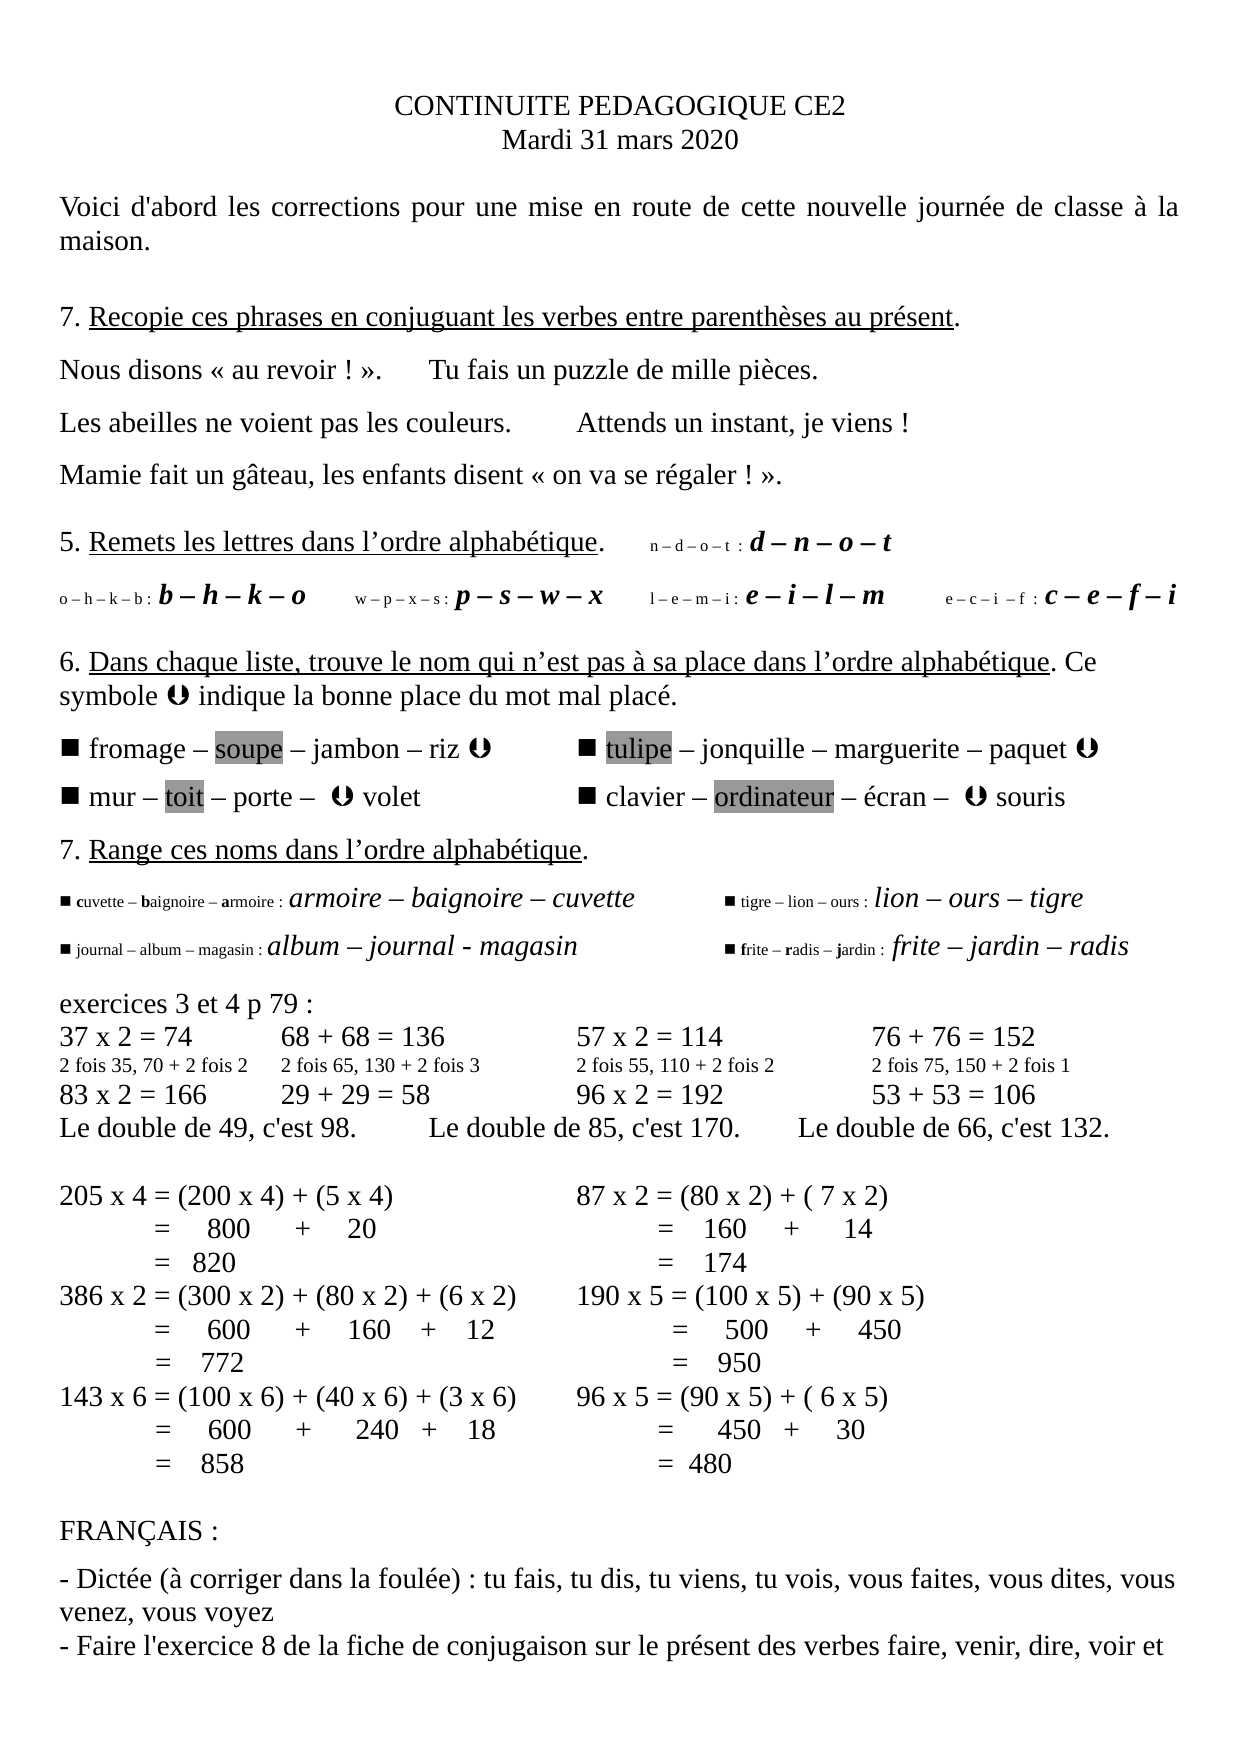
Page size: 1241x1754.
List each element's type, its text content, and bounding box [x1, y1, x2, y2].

text  journal – album – magasin : album – journal - magasin  frite – radis – jardin : frite – jardin – radis [59, 928, 1181, 962]
text Nous disons « au revoir ! ». Tu fais un puzzle de mille pièces. [59, 352, 1181, 386]
text CONTINUITE PEDAGOGIQUE CE2 [59, 88, 1181, 122]
text Mamie fait un gâteau, les enfants disent « on va se régaler ! ». [59, 457, 1181, 491]
text = 858 = 480 [59, 1446, 1181, 1479]
text 83 x 2 = 166 29 + 29 = 58 96 x 2 = 192 53 + 53 = 106 [59, 1077, 1181, 1111]
text 143 x 6 = (100 x 6) + (40 x 6) + (3 x 6) 96 x 5 = (90 x 5) + ( 6 x 5) [59, 1379, 1181, 1412]
text = 772 = 950 [59, 1345, 1181, 1379]
text Voici d'abord les corrections pour une mise en route de cette nouvelle journée de classe à la maison. [59, 189, 1181, 256]
text Le double de 49, c'est 98. Le double de 85, c'est 170. Le double de 66, c'est 132. [59, 1111, 1181, 1144]
text  cuvette – baignoire – armoire : armoire – baignoire – cuvette  tigre – lion – ours : lion – ours – tigre [59, 880, 1181, 914]
text 7. Recopie ces phrases en conjuguant les verbes entre parenthèses au présent. [59, 299, 1181, 333]
text Les abeilles ne voient pas les couleurs. Attends un instant, je viens ! [59, 405, 1181, 438]
text 6. Dans chaque liste, trouve le nom qui n’est pas à sa place dans l’ordre alphabétique. Ce symbole  indique la bonne place du mot mal placé. [59, 644, 1181, 712]
text = 800 + 20 = 160 + 14 [59, 1211, 1181, 1245]
text FRANÇAIS : [59, 1513, 1181, 1547]
text 386 x 2 = (300 x 2) + (80 x 2) + (6 x 2) 190 x 5 = (100 x 5) + (90 x 5) [59, 1278, 1181, 1312]
text 7. Range ces noms dans l’ordre alphabétique. [59, 832, 1181, 866]
text  mur – toit – porte –  volet  clavier – ordinateur – écran –  souris [59, 779, 1181, 813]
text = 600 + 160 + 12 = 500 + 450 [59, 1312, 1181, 1345]
text exercices 3 et 4 p 79 : [59, 986, 1181, 1019]
text = 600 + 240 + 18 = 450 + 30 [59, 1412, 1181, 1446]
text 5. Remets les lettres dans l’ordre alphabétique. n – d – o – t : d – n – o – t [59, 524, 1181, 558]
text 2 fois 35, 70 + 2 fois 2 2 fois 65, 130 + 2 fois 3 2 fois 55, 110 + 2 fois 2 2 fois 75, 150 + 2 fois 1 [59, 1053, 1181, 1077]
text o – h – k – b : b – h – k – o w – p – x – s : p – s – w – x l – e – m – i : e – i – l – m e – c – i – f : c – e – f – i [59, 577, 1181, 611]
text 37 x 2 = 74 68 + 68 = 136 57 x 2 = 114 76 + 76 = 152 [59, 1019, 1181, 1053]
text = 820 = 174 [59, 1245, 1181, 1278]
text - Faire l'exercice 8 de la fiche de conjugaison sur le présent des verbes faire, venir, dire, voir et [59, 1628, 1181, 1662]
text - Dictée (à corriger dans la foulée) : tu fais, tu dis, tu viens, tu vois, vous faites, vous dites, vous venez, vous voyez [59, 1561, 1181, 1628]
text Mardi 31 mars 2020 [59, 122, 1181, 156]
text  fromage – soupe – jambon – riz   tulipe – jonquille – marguerite – paquet  [59, 731, 1181, 764]
text 205 x 4 = (200 x 4) + (5 x 4) 87 x 2 = (80 x 2) + ( 7 x 2) [59, 1178, 1181, 1211]
